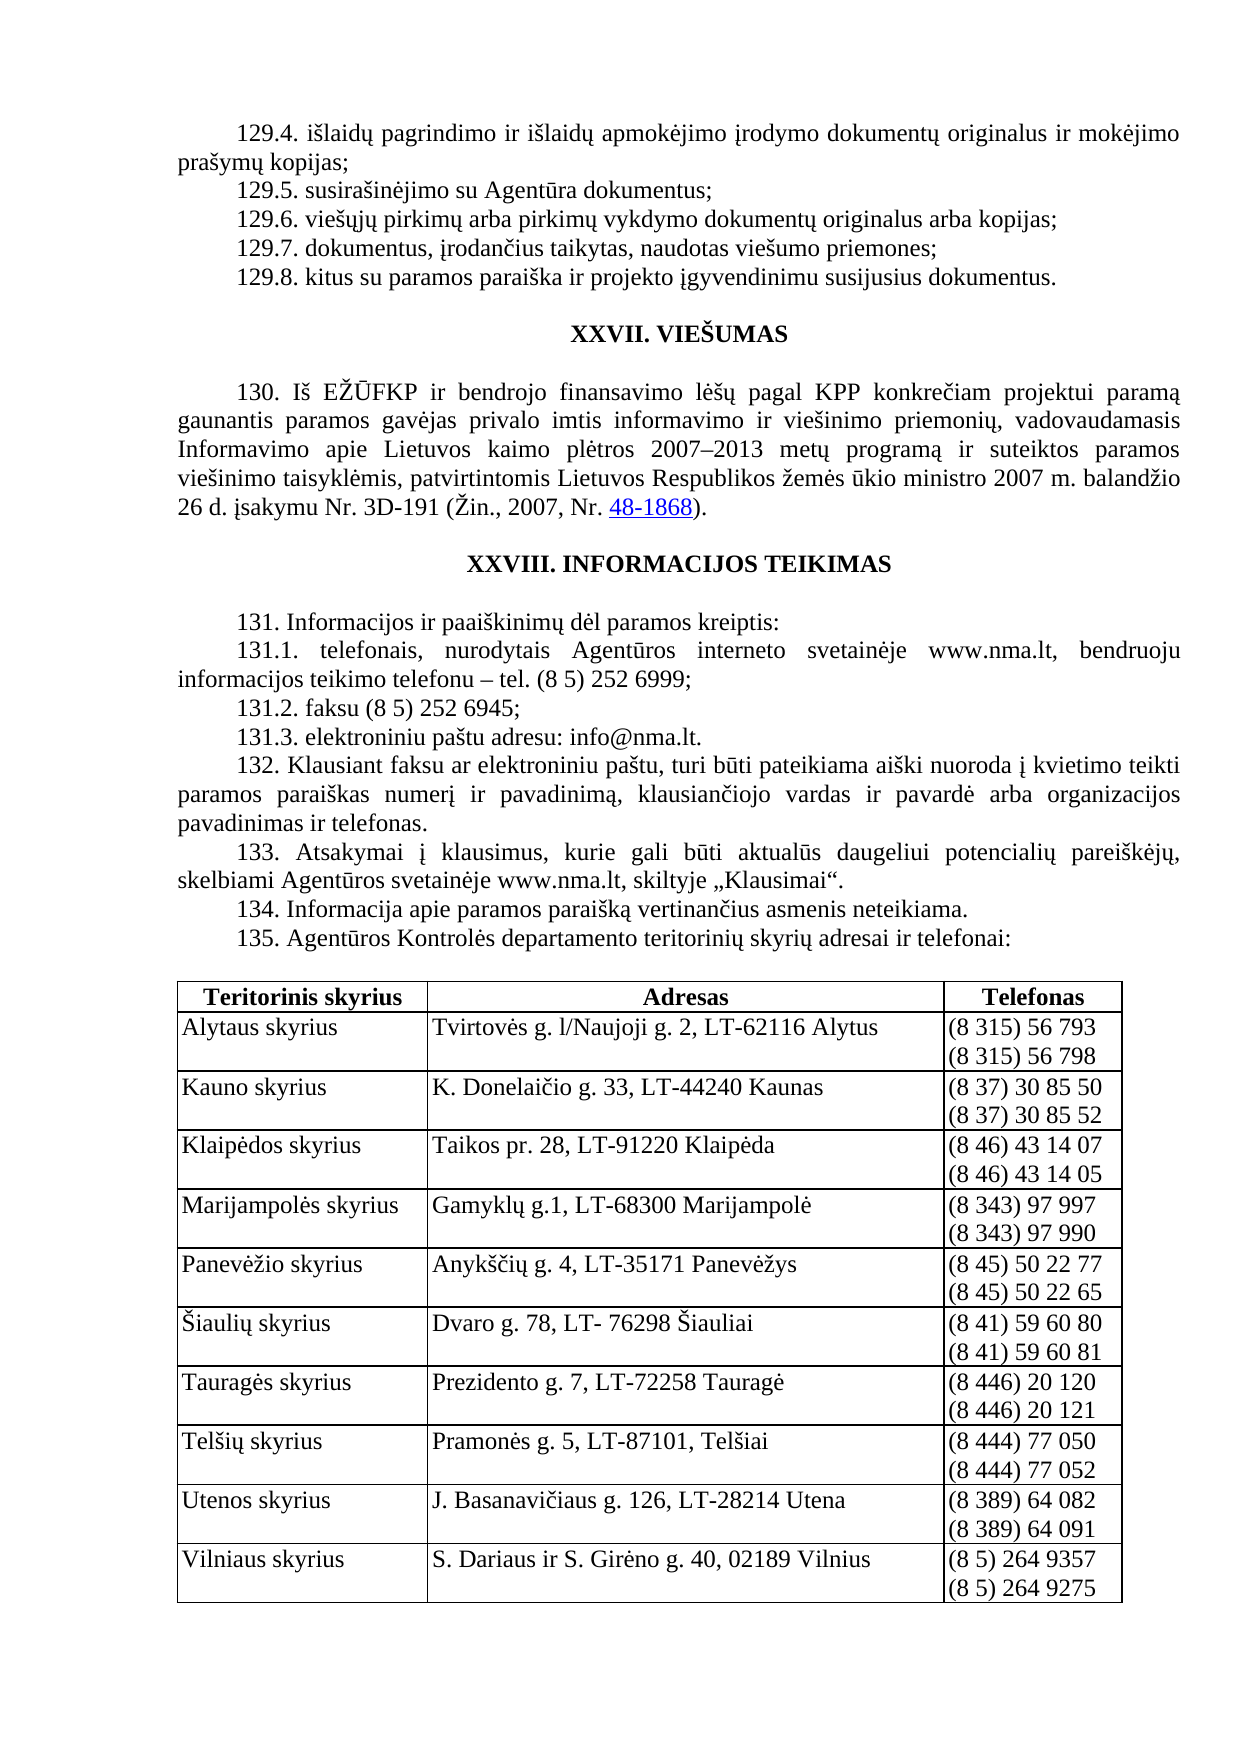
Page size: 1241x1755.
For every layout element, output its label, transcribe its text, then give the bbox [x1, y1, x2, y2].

table_cell Tauragės skyrius [178, 1367, 427, 1424]
text 135. Agentūros Kontrolės departamento teritorinių skyrių adresai ir telefonai: [177, 923, 1181, 952]
table_header Teritorinis skyrius [178, 982, 427, 1011]
table_cell (8 5) 264 9357 (8 5) 264 9275 [945, 1544, 1121, 1602]
table_cell (8 46) 43 14 07 (8 46) 43 14 05 [945, 1131, 1121, 1188]
text 131. Informacijos ir paaiškinimų dėl paramos kreiptis: [177, 607, 1181, 636]
text 134. Informacija apie paramos paraišką vertinančius asmenis neteikiama. [177, 894, 1181, 923]
table_cell S. Dariaus ir S. Girėno g. 40, 02189 Vilnius [428, 1544, 943, 1602]
table_cell K. Donelaičio g. 33, LT-44240 Kaunas [428, 1072, 943, 1129]
table_cell Prezidento g. 7, LT-72258 Tauragė [428, 1367, 943, 1424]
table_cell Gamyklų g.1, LT-68300 Marijampolė [428, 1190, 943, 1247]
text 131.3. elektroniniu paštu adresu: info@nma.lt. [177, 722, 1181, 751]
table_cell (8 446) 20 120 (8 446) 20 121 [945, 1367, 1121, 1424]
table_cell (8 389) 64 082 (8 389) 64 091 [945, 1485, 1121, 1542]
table_cell (8 37) 30 85 50 (8 37) 30 85 52 [945, 1072, 1121, 1129]
table_cell Alytaus skyrius [178, 1013, 427, 1070]
text 129.7. dokumentus, įrodančius taikytas, naudotas viešumo priemones; [177, 233, 1181, 262]
table_cell (8 343) 97 997 (8 343) 97 990 [945, 1190, 1121, 1247]
table_cell Vilniaus skyrius [178, 1544, 427, 1602]
table_cell (8 315) 56 793 (8 315) 56 798 [945, 1013, 1121, 1070]
table_cell (8 45) 50 22 77 (8 45) 50 22 65 [945, 1249, 1121, 1306]
table_cell Pramonės g. 5, LT-87101, Telšiai [428, 1426, 943, 1483]
table_cell J. Basanavičiaus g. 126, LT-28214 Utena [428, 1485, 943, 1542]
table_cell Taikos pr. 28, LT-91220 Klaipėda [428, 1131, 943, 1188]
text 129.8. kitus su paramos paraiška ir projekto įgyvendinimu susijusius dokumentus. [177, 262, 1181, 291]
text 132. Klausiant faksu ar elektroniniu paštu, turi būti pateikiama aiški nuoroda į kvietimo teikti paramos paraiškas numerį ir pavadinimą, klausiančiojo vardas ir pavardė arba organizacijos pavadinimas ir telefonas. [177, 751, 1181, 837]
table_cell Tvirtovės g. l/Naujoji g. 2, LT-62116 Alytus [428, 1013, 943, 1070]
table_cell Klaipėdos skyrius [178, 1131, 427, 1188]
text XXVIII. INFORMACIJOS TEIKIMAS [177, 549, 1181, 578]
table_cell Utenos skyrius [178, 1485, 427, 1542]
table_cell Anykščių g. 4, LT-35171 Panevėžys [428, 1249, 943, 1306]
table_header Adresas [428, 982, 943, 1011]
table_cell Panevėžio skyrius [178, 1249, 427, 1306]
text 129.6. viešųjų pirkimų arba pirkimų vykdymo dokumentų originalus arba kopijas; [177, 204, 1181, 233]
text 129.4. išlaidų pagrindimo ir išlaidų apmokėjimo įrodymo dokumentų originalus ir mokėjimo prašymų kopijas; [177, 118, 1181, 176]
table_cell Marijampolės skyrius [178, 1190, 427, 1247]
table_cell (8 444) 77 050 (8 444) 77 052 [945, 1426, 1121, 1483]
text 130. Iš EŽŪFKP ir bendrojo finansavimo lėšų pagal KPP konkrečiam projektui paramą gaunantis paramos gavėjas privalo imtis informavimo ir viešinimo priemonių, vadovaudamasis Informavimo apie Lietuvos kaimo plėtros 2007–2013 metų programą ir suteiktos paramos viešinimo taisyklėmis, patvirtintomis Lietuvos Respublikos žemės ūkio ministro 2007 m. balandžio 26 d. įsakymu Nr. 3D-191 (Žin., 2007, Nr. 48-1868). [177, 377, 1181, 521]
table_cell Dvaro g. 78, LT- 76298 Šiauliai [428, 1308, 943, 1365]
text XXVII. VIEŠUMAS [177, 319, 1181, 348]
text 131.1. telefonais, nurodytais Agentūros interneto svetainėje www.nma.lt, bendruoju informacijos teikimo telefonu – tel. (8 5) 252 6999; [177, 636, 1181, 693]
text 133. Atsakymai į klausimus, kurie gali būti aktualūs daugeliui potencialių pareiškėjų, skelbiami Agentūros svetainėje www.nma.lt, skiltyje „Klausimai“. [177, 837, 1181, 894]
table_cell Kauno skyrius [178, 1072, 427, 1129]
text 129.5. susirašinėjimo su Agentūra dokumentus; [177, 176, 1181, 204]
table_header Telefonas [945, 982, 1121, 1011]
table_cell Šiaulių skyrius [178, 1308, 427, 1365]
table_cell (8 41) 59 60 80 (8 41) 59 60 81 [945, 1308, 1121, 1365]
text 131.2. faksu (8 5) 252 6945; [177, 693, 1181, 722]
table_cell Telšių skyrius [178, 1426, 427, 1483]
